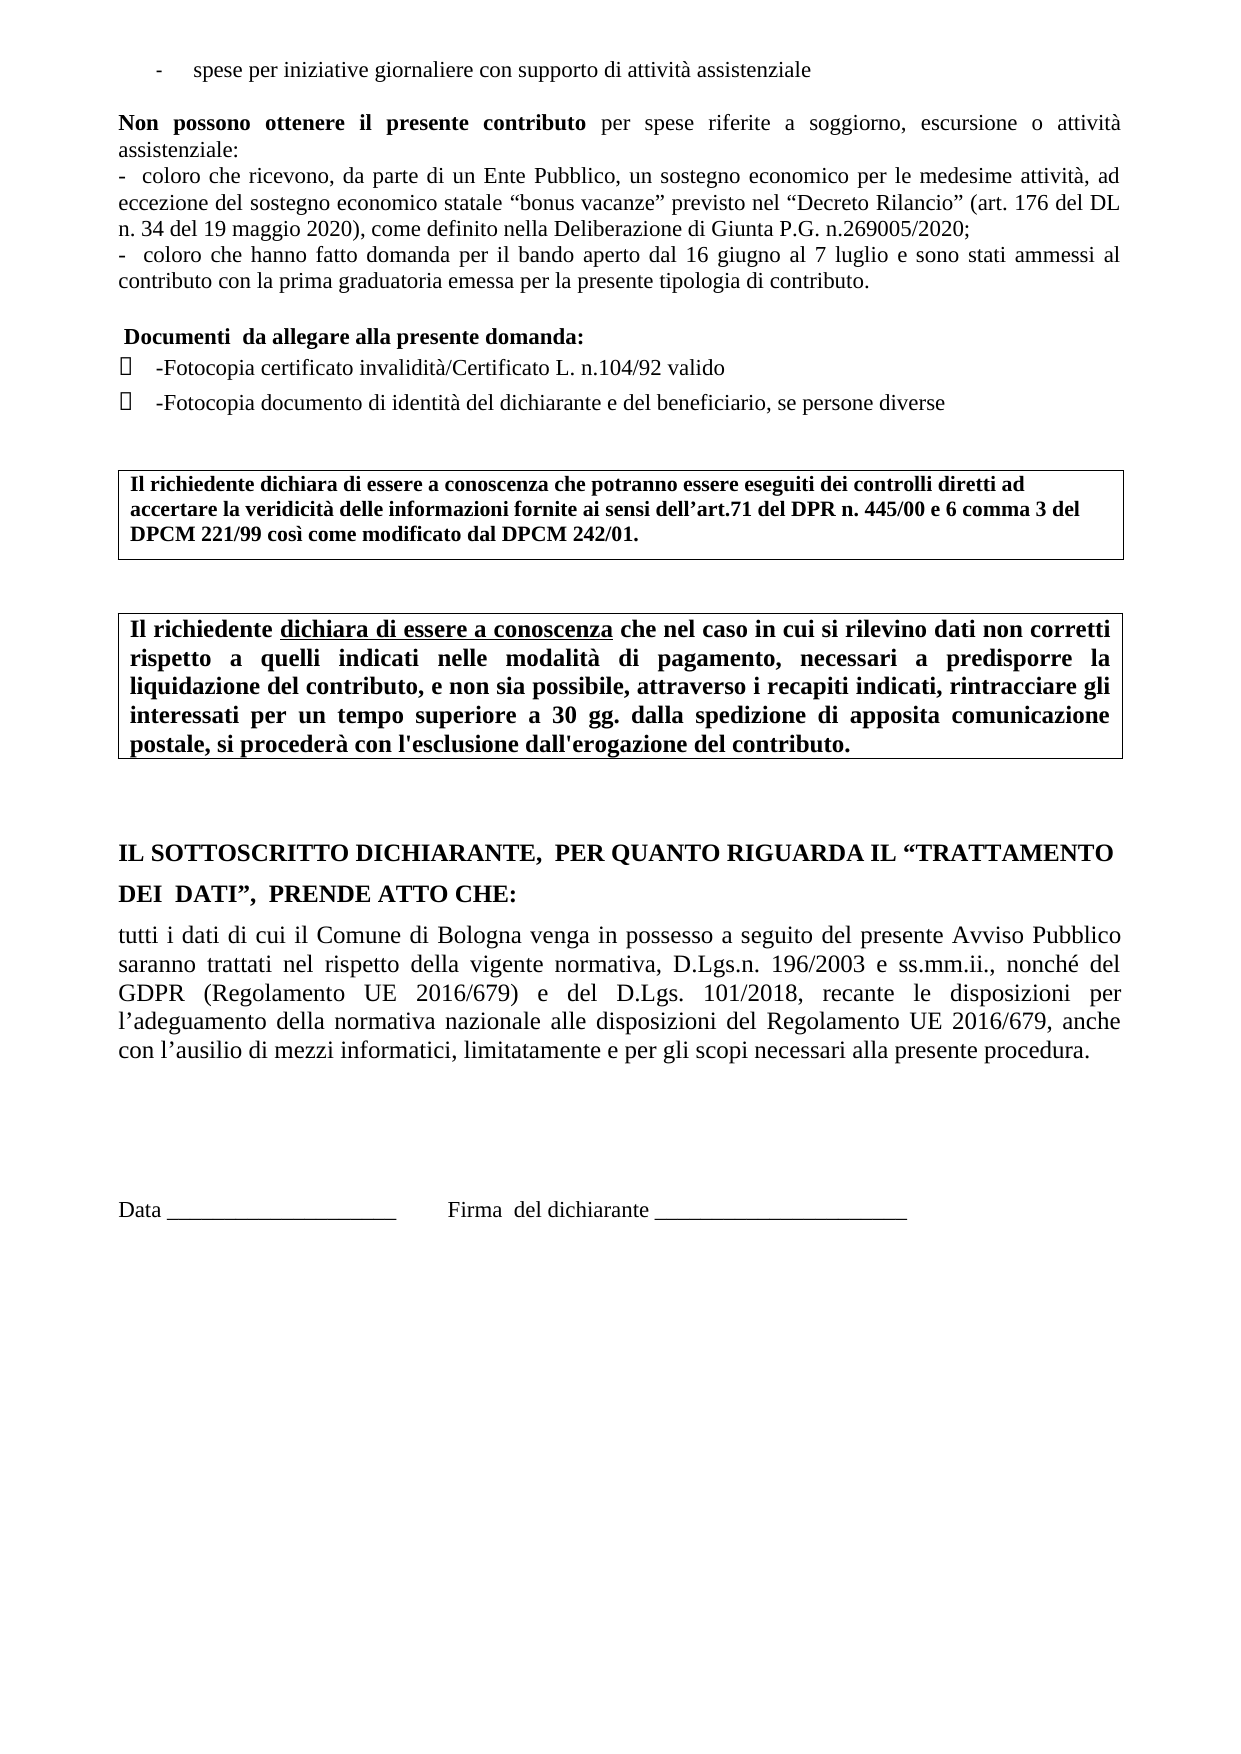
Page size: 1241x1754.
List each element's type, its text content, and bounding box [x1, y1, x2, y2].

table_header Il richiedente dichiara di essere a conoscenza che nel caso in cui si rilevino dati non corretti rispetto a quelli indicati nelle modalità di pagamento, necessari a predisporre la liquidazione del contributo, e non sia possibile, attraverso i recapiti indicati, rintracciare gli interessati per un tempo superiore a 30 gg. dalla spedizione di apposita comunicazione postale, si procederà con l'esclusione dall'erogazione del contributo. [119, 614, 1122, 758]
text IL SOTTOSCRITTO DICHIARANTE, PER QUANTO RIGUARDA IL “TRATTAMENTO [118, 838, 1122, 866]
text - coloro che hanno fatto domanda per il bando aperto dal 16 giugno al 7 luglio e sono stati ammessi al contributo con la prima graduatoria emessa per la presente tipologia di contributo. [118, 241, 1122, 294]
text Documenti da allegare alla presente domanda: [118, 323, 1122, 349]
text DEI DATI”, PRENDE ATTO CHE: [118, 879, 1122, 908]
list -Fotocopia documento di identità del dichiarante e del beneficiario, se persone diverse [118, 383, 1122, 417]
text - coloro che ricevono, da parte di un Ente Pubblico, un sostegno economico per le medesime attività, ad eccezione del sostegno economico statale “bonus vacanze” previsto nel “Decreto Rilancio” (art. 176 del DL n. 34 del 19 maggio 2020), come definito nella Deliberazione di Giunta P.G. n.269005/2020; [118, 162, 1122, 241]
list spese per iniziative giornaliere con supporto di attività assistenziale [156, 55, 1122, 83]
text Data ____________________ Firma del dichiarante ______________________ [118, 1196, 1122, 1222]
text Non possono ottenere il presente contributo per spese riferite a soggiorno, escursione o attività assistenziale: [118, 109, 1122, 162]
table_header Il richiedente dichiara di essere a conoscenza che potranno essere eseguiti dei controlli diretti ad accertare la veridicità delle informazioni fornite ai sensi dell’art.71 del DPR n. 445/00 e 6 comma 3 del DPCM 221/99 così come modificato dal DPCM 242/01. [119, 471, 1123, 559]
list -Fotocopia certificato invalidità/Certificato L. n.104/92 valido [118, 349, 1122, 383]
text tutti i dati di cui il Comune di Bologna venga in possesso a seguito del presente Avviso Pubblico saranno trattati nel rispetto della vigente normativa, D.Lgs.n. 196/2003 e ss.mm.ii., nonché del GDPR (Regolamento UE 2016/679) e del D.Lgs. 101/2018, recante le disposizioni per l’adeguamento della normativa nazionale alle disposizioni del Regolamento UE 2016/679, anche con l’ausilio di mezzi informatici, limitatamente e per gli scopi necessari alla presente procedura. [118, 920, 1122, 1064]
